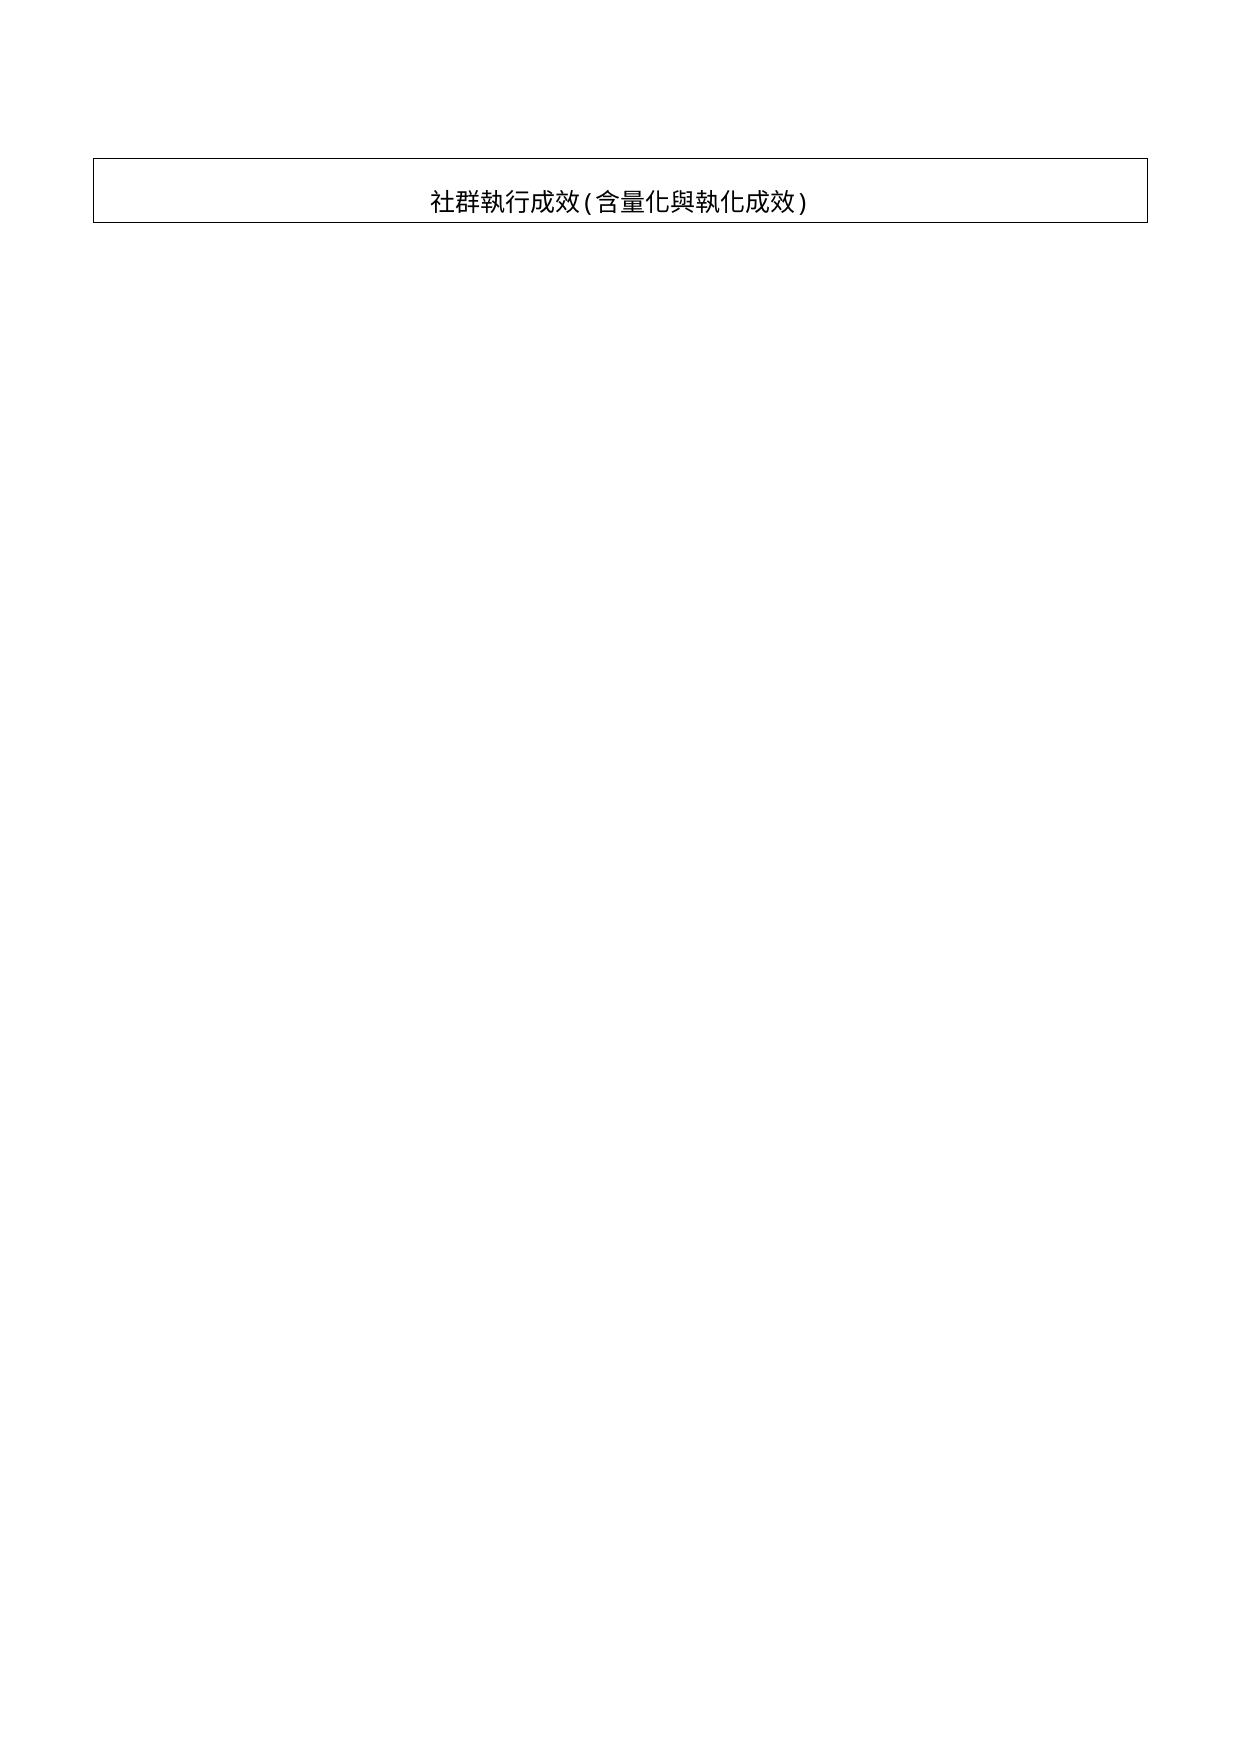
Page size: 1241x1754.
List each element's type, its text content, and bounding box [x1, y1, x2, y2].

table_cell 社群執行成效(含量化與執化成效) [94, 159, 1147, 222]
